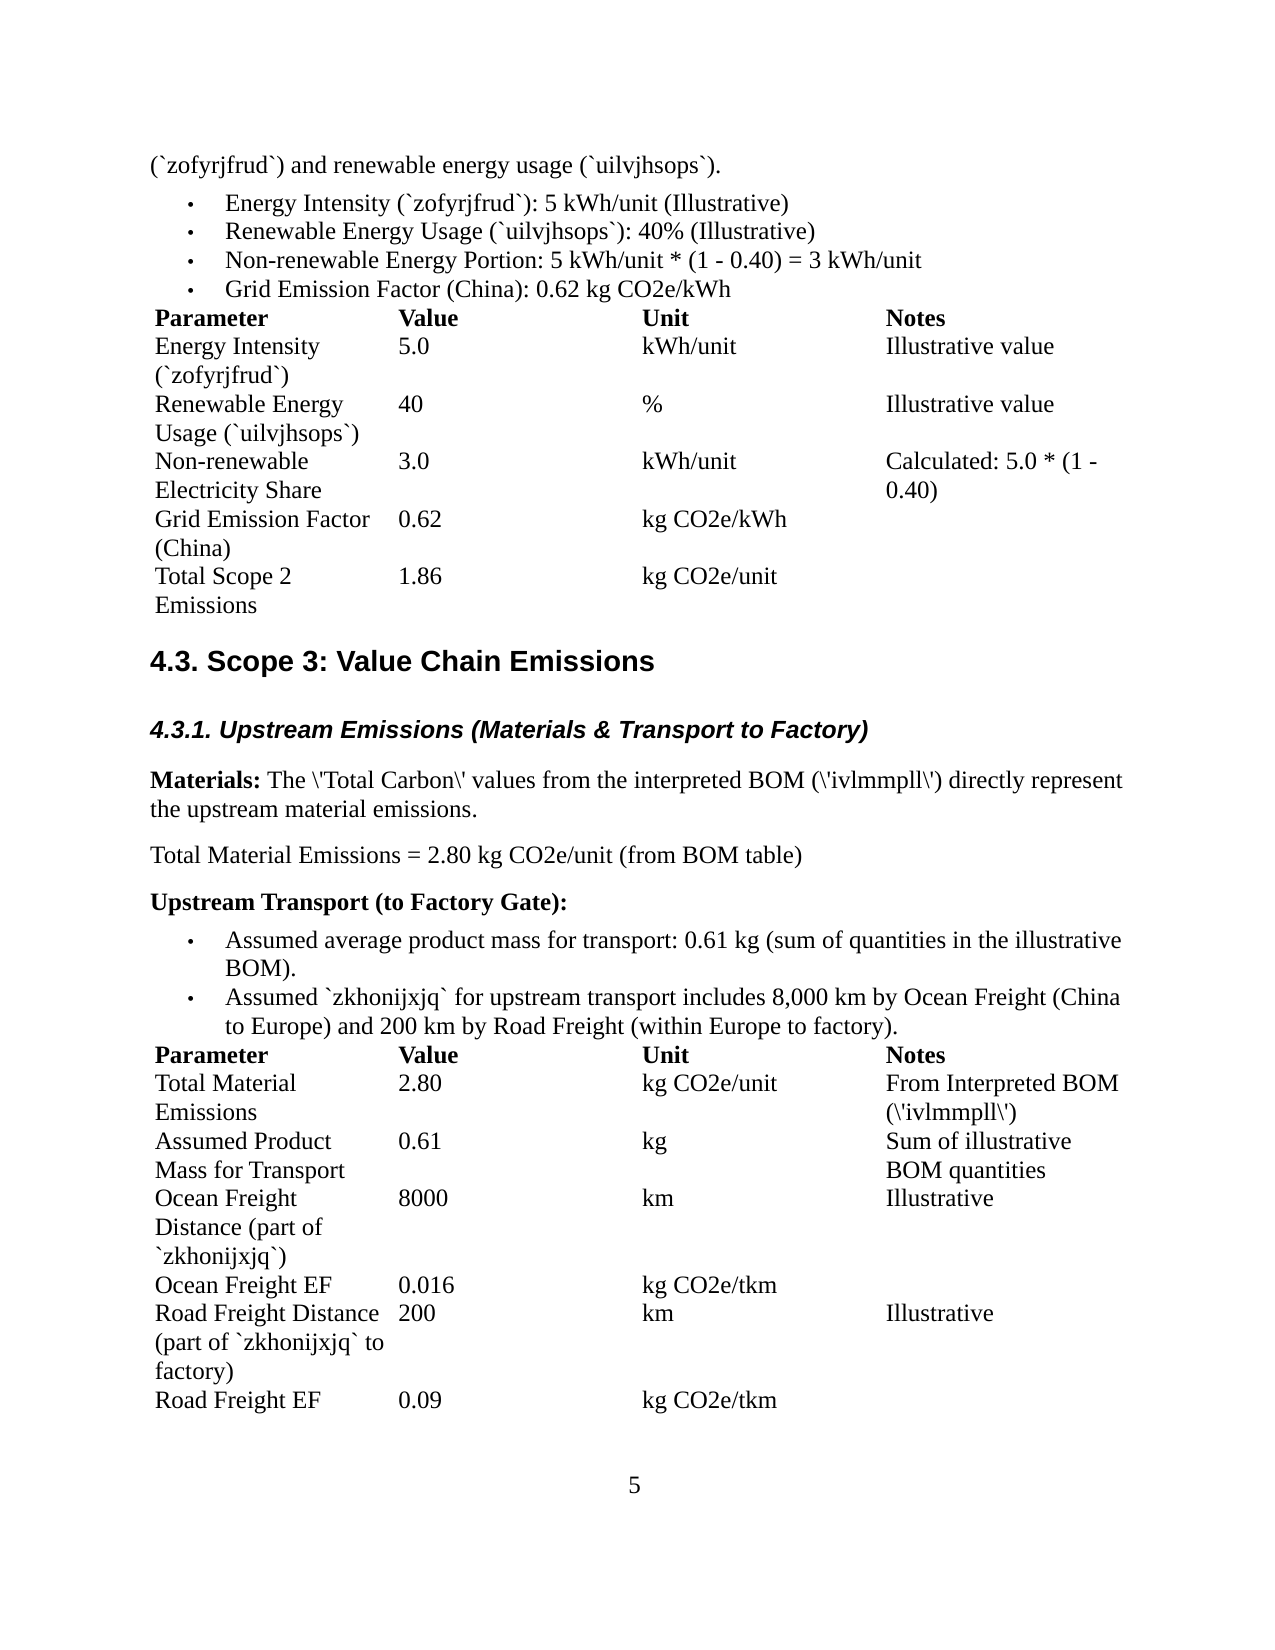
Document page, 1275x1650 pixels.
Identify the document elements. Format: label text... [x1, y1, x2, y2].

table_cell Sum of illustrative BOM quantities [881, 1126, 1125, 1183]
table_cell kWh/unit [638, 331, 881, 389]
table_header Unit [638, 303, 881, 331]
table_cell km [638, 1299, 881, 1385]
table_cell 40 [394, 389, 637, 446]
table_header Unit [638, 1040, 881, 1068]
table_cell kg CO2e/unit [638, 561, 881, 619]
text Materials: The \'Total Carbon\' values from the interpreted BOM (\'ivlmmpll\') directly represent the upstream material emissions. [150, 765, 1125, 822]
table_cell [881, 1270, 1125, 1298]
list Assumed average product mass for transport: 0.61 kg (sum of quantities in the illustrative BOM). [187, 925, 1125, 982]
table_cell Assumed Product Mass for Transport [150, 1126, 394, 1183]
table_cell Total Scope 2 Emissions [150, 561, 394, 619]
table_cell Energy Intensity (`zofyrjfrud`) [150, 331, 394, 389]
table_cell Grid Emission Factor (China) [150, 504, 394, 561]
table_cell Non-renewable Electricity Share [150, 446, 394, 504]
table_cell [881, 1385, 1125, 1413]
subtitle 4.3.1. Upstream Emissions (Materials & Transport to Factory) [150, 715, 1125, 743]
table_cell km [638, 1184, 881, 1270]
table_cell 0.62 [394, 504, 637, 561]
table_cell Ocean Freight EF [150, 1270, 394, 1298]
table_header Notes [881, 1040, 1125, 1068]
table_cell kg CO2e/kWh [638, 504, 881, 561]
table_cell 2.80 [394, 1069, 637, 1126]
table_cell kg [638, 1126, 881, 1183]
table_cell [881, 561, 1125, 619]
subtitle 4.3. Scope 3: Value Chain Emissions [150, 644, 1125, 677]
table_cell 5.0 [394, 331, 637, 389]
table_header Notes [881, 303, 1125, 331]
table_header Value [394, 303, 637, 331]
list Renewable Energy Usage (`uilvjhsops`): 40% (Illustrative) [187, 216, 1125, 245]
table_cell kWh/unit [638, 446, 881, 504]
text Total Material Emissions = 2.80 kg CO2e/unit (from BOM table) [150, 840, 1125, 869]
table_cell 3.0 [394, 446, 637, 504]
table_cell Illustrative value [881, 389, 1125, 446]
table_cell 8000 [394, 1184, 637, 1270]
text Upstream Transport (to Factory Gate): [150, 887, 1125, 916]
table_cell 200 [394, 1299, 637, 1385]
table_cell Ocean Freight Distance (part of `zkhonijxjq`) [150, 1184, 394, 1270]
table_cell 1.86 [394, 561, 637, 619]
table_cell Road Freight EF [150, 1385, 394, 1413]
table_cell kg CO2e/unit [638, 1069, 881, 1126]
table_cell kg CO2e/tkm [638, 1270, 881, 1298]
table_cell Illustrative [881, 1299, 1125, 1385]
table_cell 0.61 [394, 1126, 637, 1183]
text (`zofyrjfrud`) and renewable energy usage (`uilvjhsops`). [150, 150, 1125, 179]
table_cell kg CO2e/tkm [638, 1385, 881, 1413]
list Grid Emission Factor (China): 0.62 kg CO2e/kWh [187, 274, 1125, 303]
table_cell Illustrative value [881, 331, 1125, 389]
table_cell Total Material Emissions [150, 1069, 394, 1126]
table_cell % [638, 389, 881, 446]
list Non-renewable Energy Portion: 5 kWh/unit * (1 - 0.40) = 3 kWh/unit [187, 245, 1125, 274]
table_cell [881, 504, 1125, 561]
table_cell Calculated: 5.0 * (1 - 0.40) [881, 446, 1125, 504]
list Assumed `zkhonijxjq` for upstream transport includes 8,000 km by Ocean Freight (China to Europe) and 200 km by Road Freight (within Europe to factory). [187, 982, 1125, 1040]
table_header Parameter [150, 303, 394, 331]
list Energy Intensity (`zofyrjfrud`): 5 kWh/unit (Illustrative) [187, 188, 1125, 216]
table_header Parameter [150, 1040, 394, 1068]
table_header Value [394, 1040, 637, 1068]
table_cell From Interpreted BOM (\'ivlmmpll\') [881, 1069, 1125, 1126]
table_cell Renewable Energy Usage (`uilvjhsops`) [150, 389, 394, 446]
table_cell 0.09 [394, 1385, 637, 1413]
table_cell Illustrative [881, 1184, 1125, 1270]
table_cell 0.016 [394, 1270, 637, 1298]
table_cell Road Freight Distance (part of `zkhonijxjq` to factory) [150, 1299, 394, 1385]
